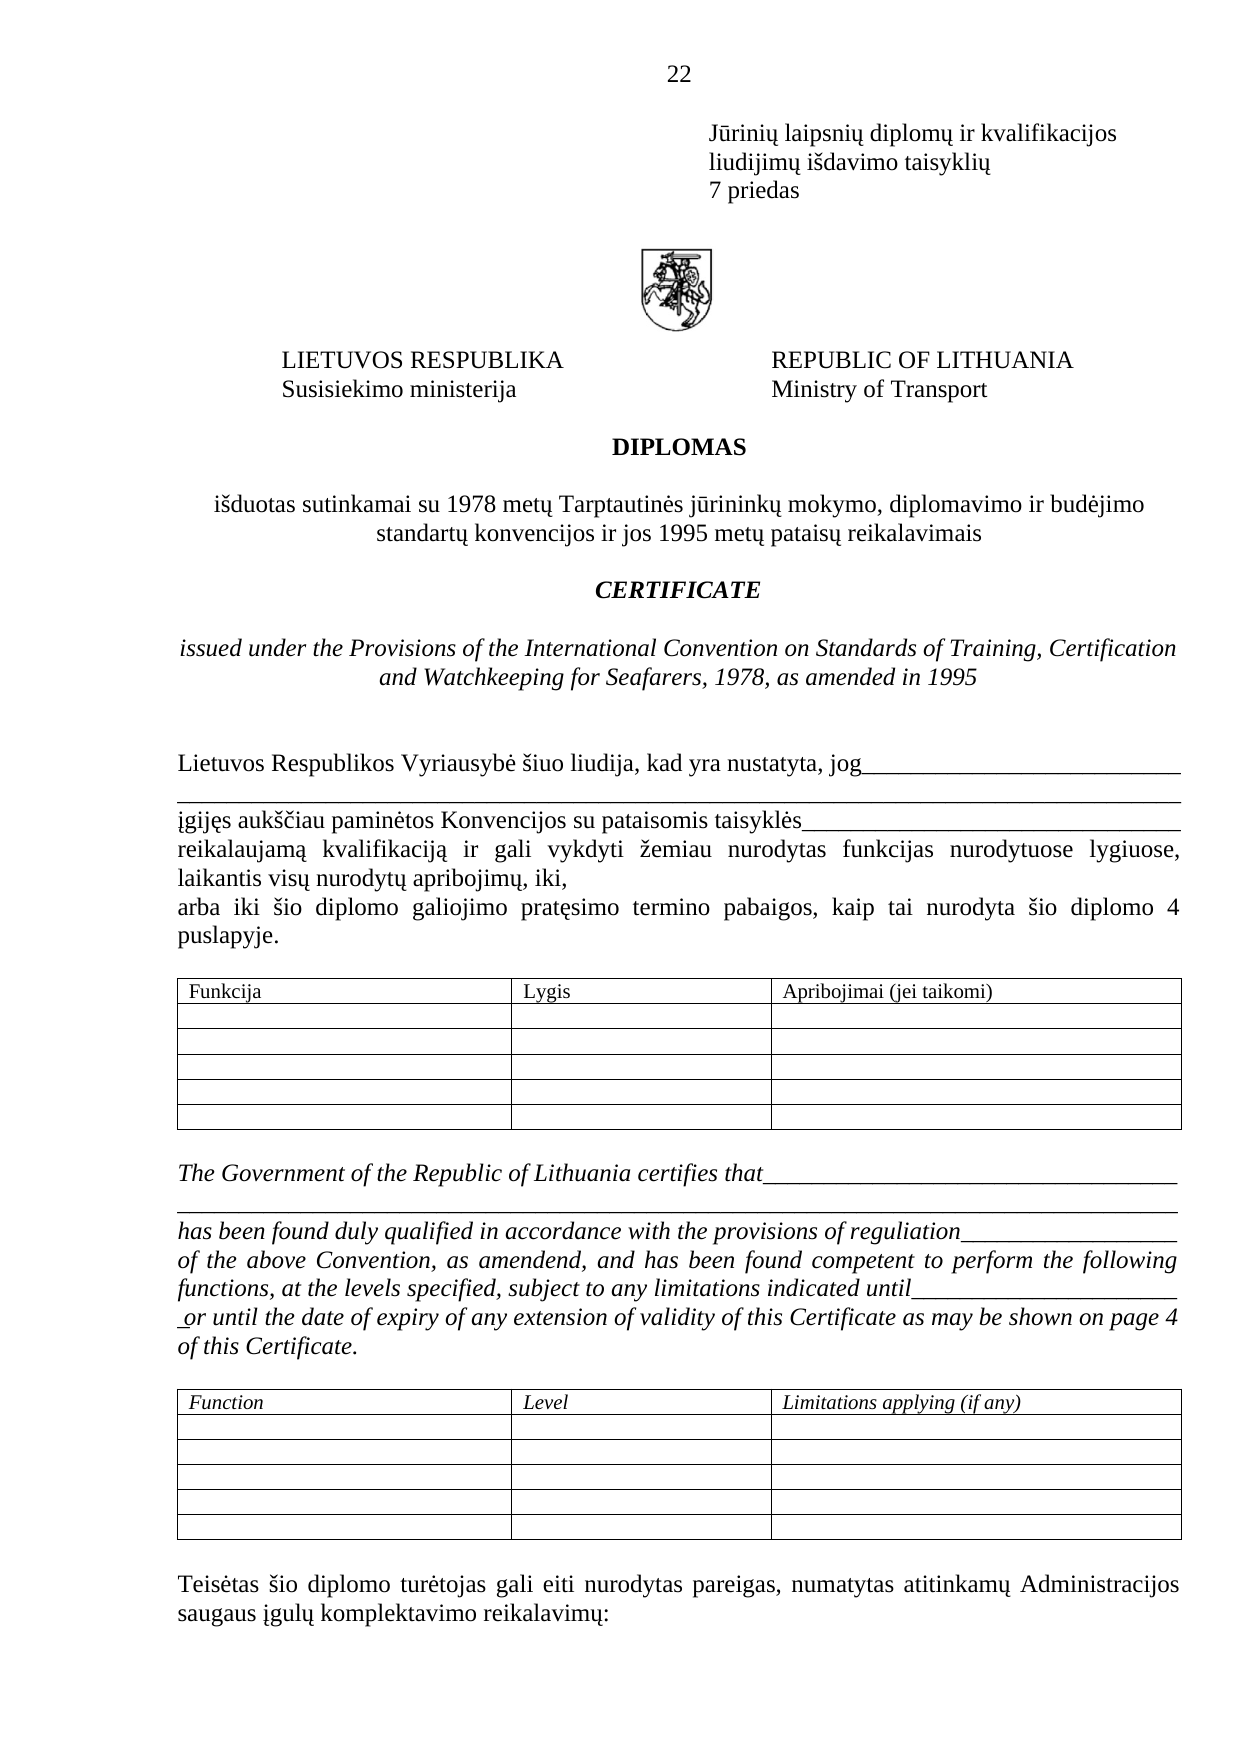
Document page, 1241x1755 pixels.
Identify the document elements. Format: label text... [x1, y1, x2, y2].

table_cell [512, 1415, 771, 1439]
text arba iki šio diplomo galiojimo pratęsimo termino pabaigos, kaip tai nurodyta šio diplomo 4 puslapyje. [177, 892, 1181, 949]
table_cell [178, 1055, 511, 1078]
table_cell [512, 1055, 771, 1078]
table_cell [772, 1029, 1181, 1053]
table_cell [178, 1029, 511, 1053]
table_cell [178, 1465, 511, 1489]
table_cell [178, 1080, 511, 1104]
text Lietuvos Respublikos Vyriausybė šiuo liudija, kad yra nustatyta, jog [177, 748, 1181, 777]
text issued under the Provisions of the International Convention on Standards of Training, Certification and Watchkeeping for Seafarers, 1978, as amended in 1995 [177, 633, 1181, 691]
table_cell [772, 1055, 1181, 1078]
table_header Function [178, 1390, 511, 1414]
text of the above Convention, as amendend, and has been found competent to perform the following functions, at the levels specified, subject to any limitations indicated until [177, 1245, 1181, 1302]
text įgijęs aukščiau paminėtos Konvencijos su pataisomis taisyklės [177, 806, 1181, 834]
table_cell [512, 1004, 771, 1028]
text has been found duly qualified in accordance with the provisions of reguliation [177, 1216, 1181, 1245]
text Susisiekimo ministerija Ministry of Transport [177, 374, 1181, 403]
text Teisėtas šio diplomo turėtojas gali eiti nurodytas pareigas, numatytas atitinkamų Administracijos saugaus įgulų komplektavimo reikalavimų: [177, 1569, 1181, 1626]
text The Government of the Republic of Lithuania certifies that [177, 1158, 1181, 1187]
table_cell [772, 1515, 1181, 1539]
table_header Funkcija [178, 979, 511, 1003]
text 7 priedas [177, 176, 1181, 204]
text Jūrinių laipsnių diplomų ir kvalifikacijos [709, 118, 1181, 147]
table_cell [772, 1415, 1181, 1439]
table_header Lygis [512, 979, 771, 1003]
text or until the date of expiry of any extension of validity of this Certificate as may be shown on page 4 of this Certificate. [177, 1302, 1181, 1360]
table_cell [512, 1440, 771, 1464]
table_cell [512, 1515, 771, 1539]
table_header Limitations applying (if any) [772, 1390, 1181, 1414]
text LIETUVOS RESPUBLIKA REPUBLIC OF LITHUANIA [177, 346, 1181, 374]
table_cell [772, 1465, 1181, 1489]
table_cell [512, 1080, 771, 1104]
text DIPLOMAS [177, 432, 1181, 461]
table_cell [772, 1004, 1181, 1028]
table_cell [512, 1105, 771, 1129]
text liudijimų išdavimo taisyklių [177, 147, 1181, 176]
text reikalaujamą kvalifikaciją ir gali vykdyti žemiau nurodytas funkcijas nurodytuose lygiuose, laikantis visų nurodytų apribojimų, iki, [177, 834, 1181, 892]
table_header Level [512, 1390, 771, 1414]
text išduotas sutinkamai su 1978 metų Tarptautinės jūrininkų mokymo, diplomavimo ir budėjimo standartų konvencijos ir jos 1995 metų pataisų reikalavimais [177, 489, 1181, 547]
table_cell [772, 1440, 1181, 1464]
table_cell [512, 1490, 771, 1514]
table_cell [178, 1440, 511, 1464]
table_cell [772, 1080, 1181, 1104]
table_cell [178, 1515, 511, 1539]
table_cell [178, 1105, 511, 1129]
table_cell [772, 1105, 1181, 1129]
text CERTIFICATE [177, 576, 1181, 604]
table_cell [772, 1490, 1181, 1514]
table_cell [178, 1004, 511, 1028]
table_header Apribojimai (jei taikomi) [772, 979, 1181, 1003]
table_cell [512, 1465, 771, 1489]
table_cell [512, 1029, 771, 1053]
table_cell [178, 1415, 511, 1439]
table_cell [178, 1490, 511, 1514]
